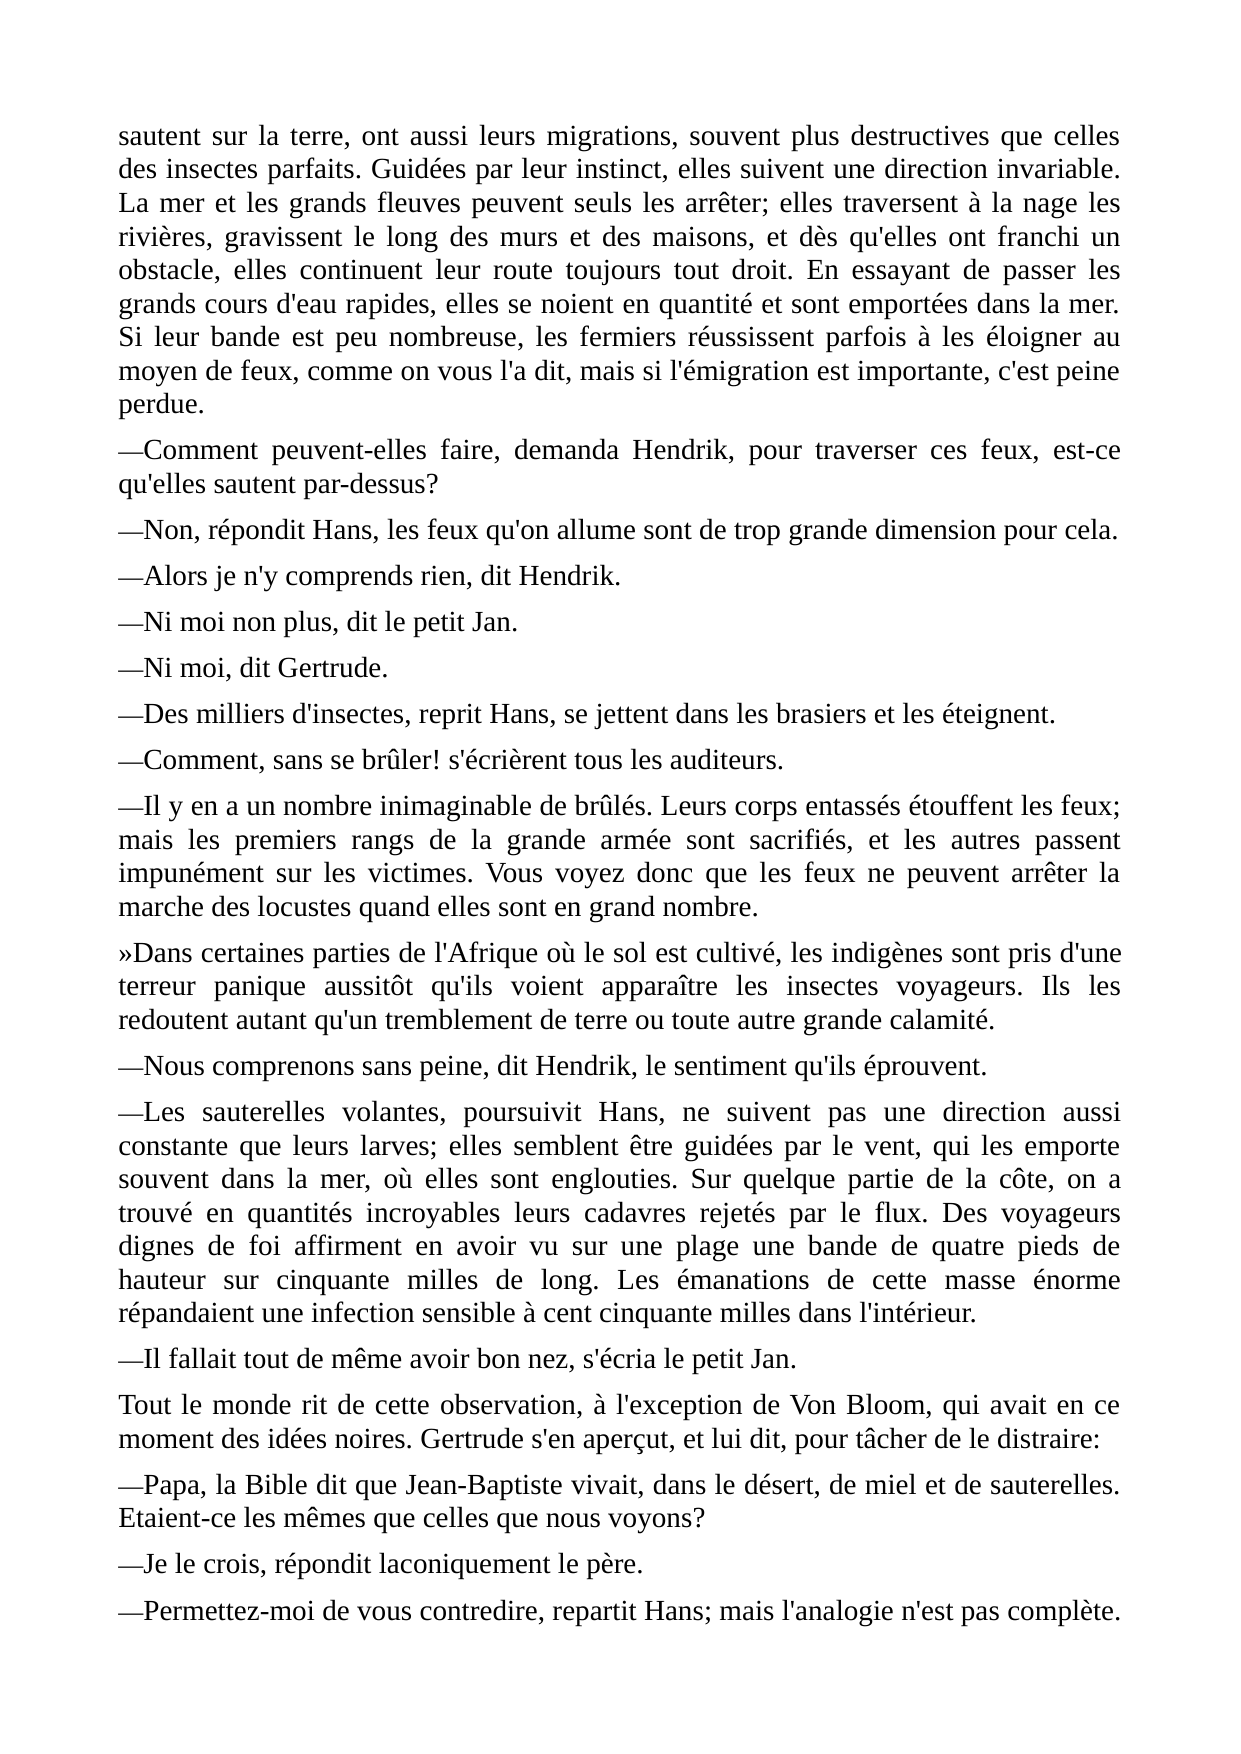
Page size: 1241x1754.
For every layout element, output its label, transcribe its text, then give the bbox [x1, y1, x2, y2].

text sautent sur la terre, ont aussi leurs migrations, souvent plus destructives que celles des insectes parfaits. Guidées par leur instinct, elles suivent une direction invariable. La mer et les grands fleuves peuvent seuls les arrêter; elles traversent à la nage les rivières, gravissent le long des murs et des maisons, et dès qu'elles ont franchi un obstacle, elles continuent leur route toujours tout droit. En essayant de passer les grands cours d'eau rapides, elles se noient en quantité et sont emportées dans la mer. Si leur bande est peu nombreuse, les fermiers réussissent parfois à les éloigner au moyen de feux, comme on vous l'a dit, mais si l'émigration est importante, c'est peine perdue. [118, 118, 1122, 420]
text —Alors je n'y comprends rien, dit Hendrik. [118, 558, 1122, 592]
text —Il fallait tout de même avoir bon nez, s'écria le petit Jan. [118, 1341, 1122, 1375]
text —Ni moi, dit Gertrude. [118, 650, 1122, 684]
text —Les sauterelles volantes, poursuivit Hans, ne suivent pas une direction aussi constante que leurs larves; elles semblent être guidées par le vent, qui les emporte souvent dans la mer, où elles sont englouties. Sur quelque partie de la côte, on a trouvé en quantités incroyables leurs cadavres rejetés par le flux. Des voyageurs dignes de foi affirment en avoir vu sur une plage une bande de quatre pieds de hauteur sur cinquante milles de long. Les émanations de cette masse énorme répandaient une infection sensible à cent cinquante milles dans l'intérieur. [118, 1094, 1122, 1329]
text Tout le monde rit de cette observation, à l'exception de Von Bloom, qui avait en ce moment des idées noires. Gertrude s'en aperçut, et lui dit, pour tâcher de le distraire: [118, 1387, 1122, 1454]
text —Permettez-moi de vous contredire, repartit Hans; mais l'analogie n'est pas complète. [118, 1593, 1122, 1626]
text —Comment peuvent-elles faire, demanda Hendrik, pour traverser ces feux, est-ce qu'elles sautent par-dessus? [118, 432, 1122, 499]
text »Dans certaines parties de l'Afrique où le sol est cultivé, les indigènes sont pris d'une terreur panique aussitôt qu'ils voient apparaître les insectes voyageurs. Ils les redoutent autant qu'un tremblement de terre ou toute autre grande calamité. [118, 935, 1122, 1036]
text —Je le crois, répondit laconiquement le père. [118, 1547, 1122, 1580]
text —Papa, la Bible dit que Jean-Baptiste vivait, dans le désert, de miel et de sauterelles. Etaient-ce les mêmes que celles que nous voyons? [118, 1467, 1122, 1534]
text —Comment, sans se brûler! s'écrièrent tous les auditeurs. [118, 742, 1122, 776]
text —Des milliers d'insectes, reprit Hans, se jettent dans les brasiers et les éteignent. [118, 696, 1122, 730]
text —Ni moi non plus, dit le petit Jan. [118, 604, 1122, 638]
text —Non, répondit Hans, les feux qu'on allume sont de trop grande dimension pour cela. [118, 512, 1122, 546]
text —Nous comprenons sans peine, dit Hendrik, le sentiment qu'ils éprouvent. [118, 1048, 1122, 1082]
text —Il y en a un nombre inimaginable de brûlés. Leurs corps entassés étouffent les feux; mais les premiers rangs de la grande armée sont sacrifiés, et les autres passent impunément sur les victimes. Vous voyez donc que les feux ne peuvent arrêter la marche des locustes quand elles sont en grand nombre. [118, 788, 1122, 922]
